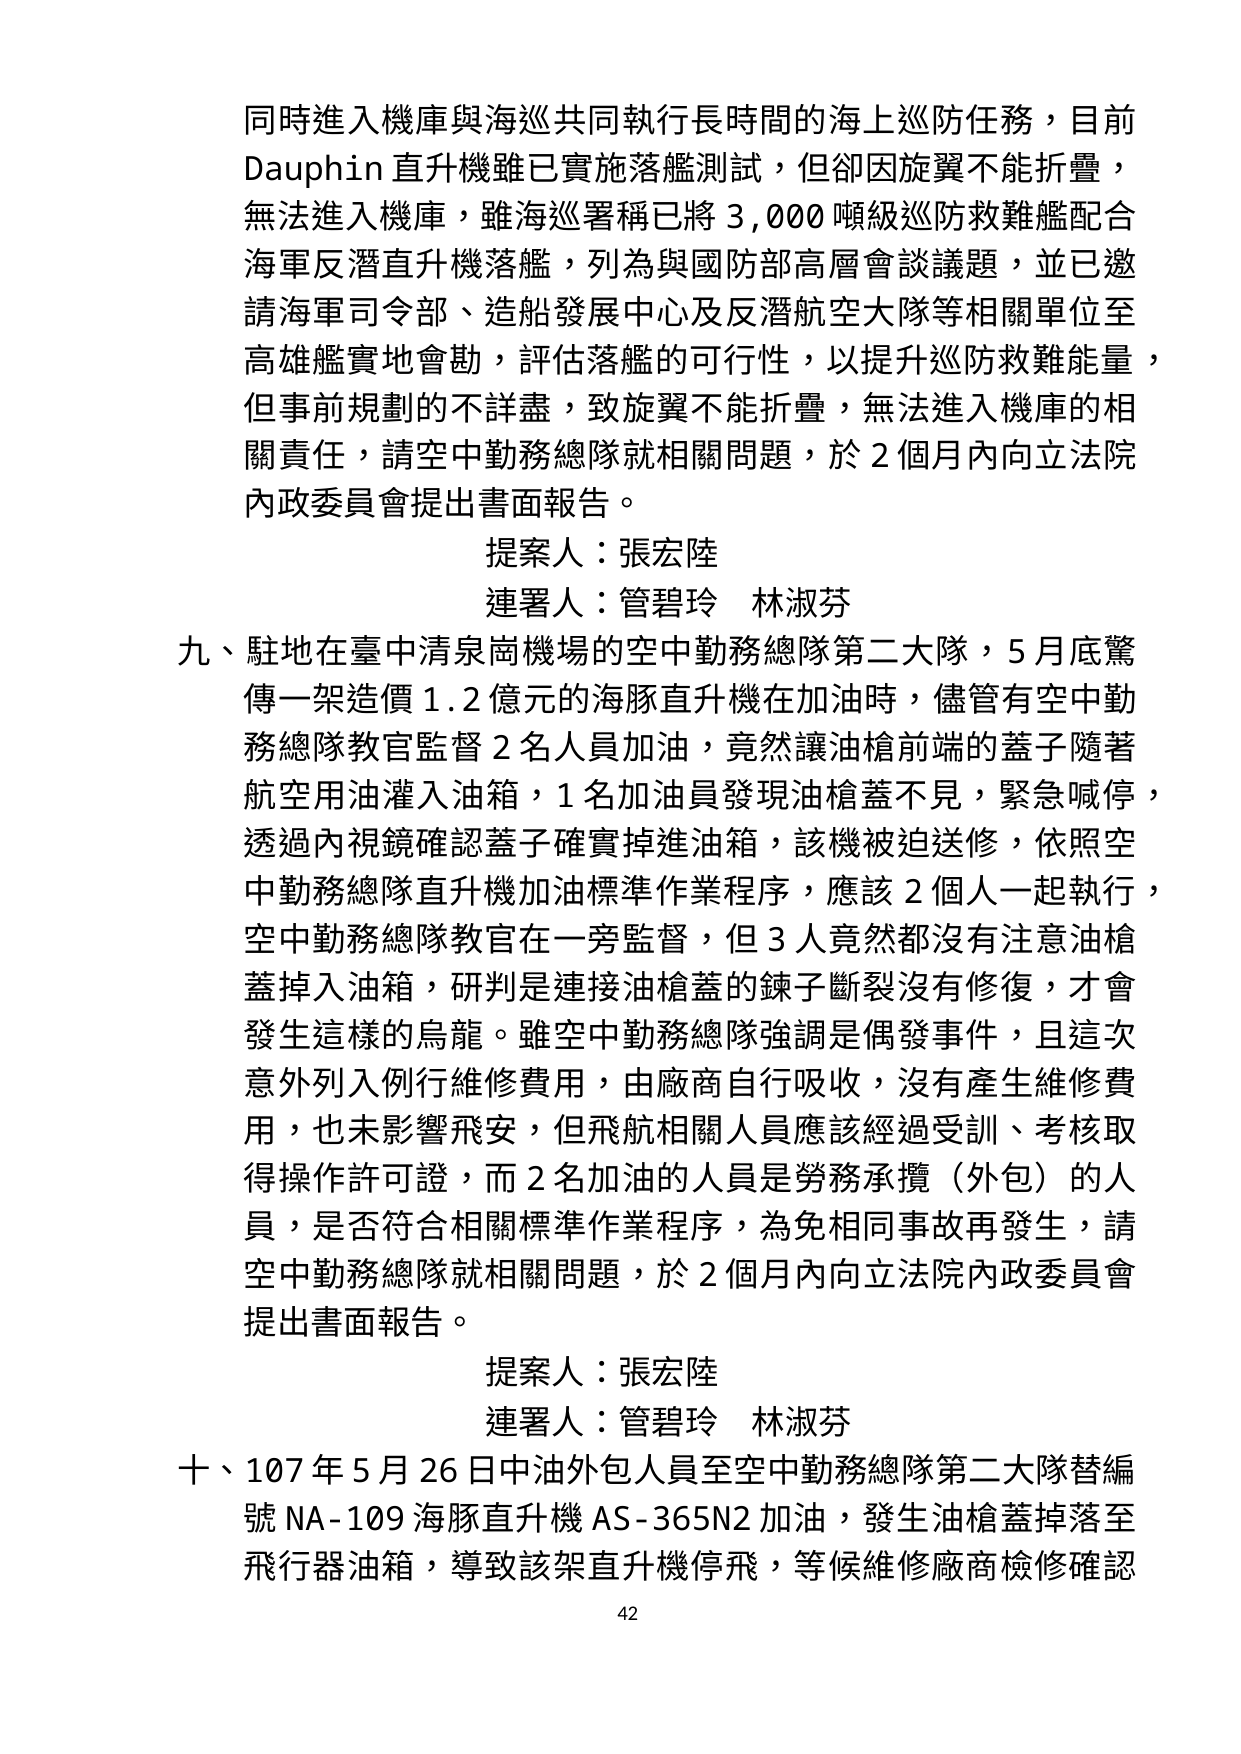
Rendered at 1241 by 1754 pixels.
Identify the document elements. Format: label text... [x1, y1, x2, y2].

text 連署人：管碧玲 林淑芬 [118, 575, 1138, 625]
text 十、107年5月26日中油外包人員至空中勤務總隊第二大隊替編號NA-109海豚直升機AS-365N2加油，發生油槍蓋掉落至飛行器油箱，導致該架直升機停飛，等候維修廠商檢修確認無問題後再執行任務。查空中勤務總隊直升機加油標準作業程序，應由兩人一起執行，並由空中勤務總隊教官在旁監督，卻發生油槍蓋掉落油箱失誤，照理應檢討標準作業程序或是執行加油任務哪個環節疏失提出檢討改進。但空中勤務總隊僅是事實調查，以及書面通知各大隊應注意標準作業程序，卻未檢討現行作業程序的問題。為確保救援飛行器執行任務安全，每個環節都必須審慎以對，爰要求空中勤務總隊應於3個月內針對具體改善措施向立法院內政委員會提出書面報告。 [177, 1444, 1137, 1588]
text 連署人：管碧玲 林淑芬 [118, 1394, 1138, 1444]
text 提案人：張宏陸 [118, 1344, 1138, 1394]
text 八、海巡署執行「強化海巡編裝發展方案」，興建目前海巡現役最大噸位3,000噸級的巡防救難艦高雄艦與宜蘭艦，當年建案要求艦上興建機庫，並由空中勤務總隊Dauphin直升機或Seahawk SH -60B （或同等級）直升機必須實施落艦演練，同時進入機庫與海巡共同執行長時間的海上巡防任務，目前Dauphin直升機雖已實施落艦測試，但卻因旋翼不能折疊，無法進入機庫，雖海巡署稱已將3,000噸級巡防救難艦配合海軍反潛直升機落艦，列為與國防部高層會談議題，並已邀請海軍司令部、造船發展中心及反潛航空大隊等相關單位至高雄艦實地會勘，評估落艦的可行性，以提升巡防救難能量，但事前規劃的不詳盡，致旋翼不能折疊，無法進入機庫的相關責任，請空中勤務總隊就相關問題，於2個月內向立法院內政委員會提出書面報告。 [177, 94, 1137, 525]
text 九、駐地在臺中清泉崗機場的空中勤務總隊第二大隊，5月底驚傳一架造價1.2億元的海豚直升機在加油時，儘管有空中勤務總隊教官監督2名人員加油，竟然讓油槍前端的蓋子隨著航空用油灌入油箱，1名加油員發現油槍蓋不見，緊急喊停，透過內視鏡確認蓋子確實掉進油箱，該機被迫送修，依照空中勤務總隊直升機加油標準作業程序，應該2個人一起執行，空中勤務總隊教官在一旁監督，但3人竟然都沒有注意油槍蓋掉入油箱，研判是連接油槍蓋的鍊子斷裂沒有修復，才會發生這樣的烏龍。雖空中勤務總隊強調是偶發事件，且這次意外列入例行維修費用，由廠商自行吸收，沒有產生維修費用，也未影響飛安，但飛航相關人員應該經過受訓、考核取得操作許可證，而2名加油的人員是勞務承攬（外包）的人員，是否符合相關標準作業程序，為免相同事故再發生，請空中勤務總隊就相關問題，於2個月內向立法院內政委員會提出書面報告。 [177, 625, 1137, 1344]
text 提案人：張宏陸 [118, 525, 1138, 575]
